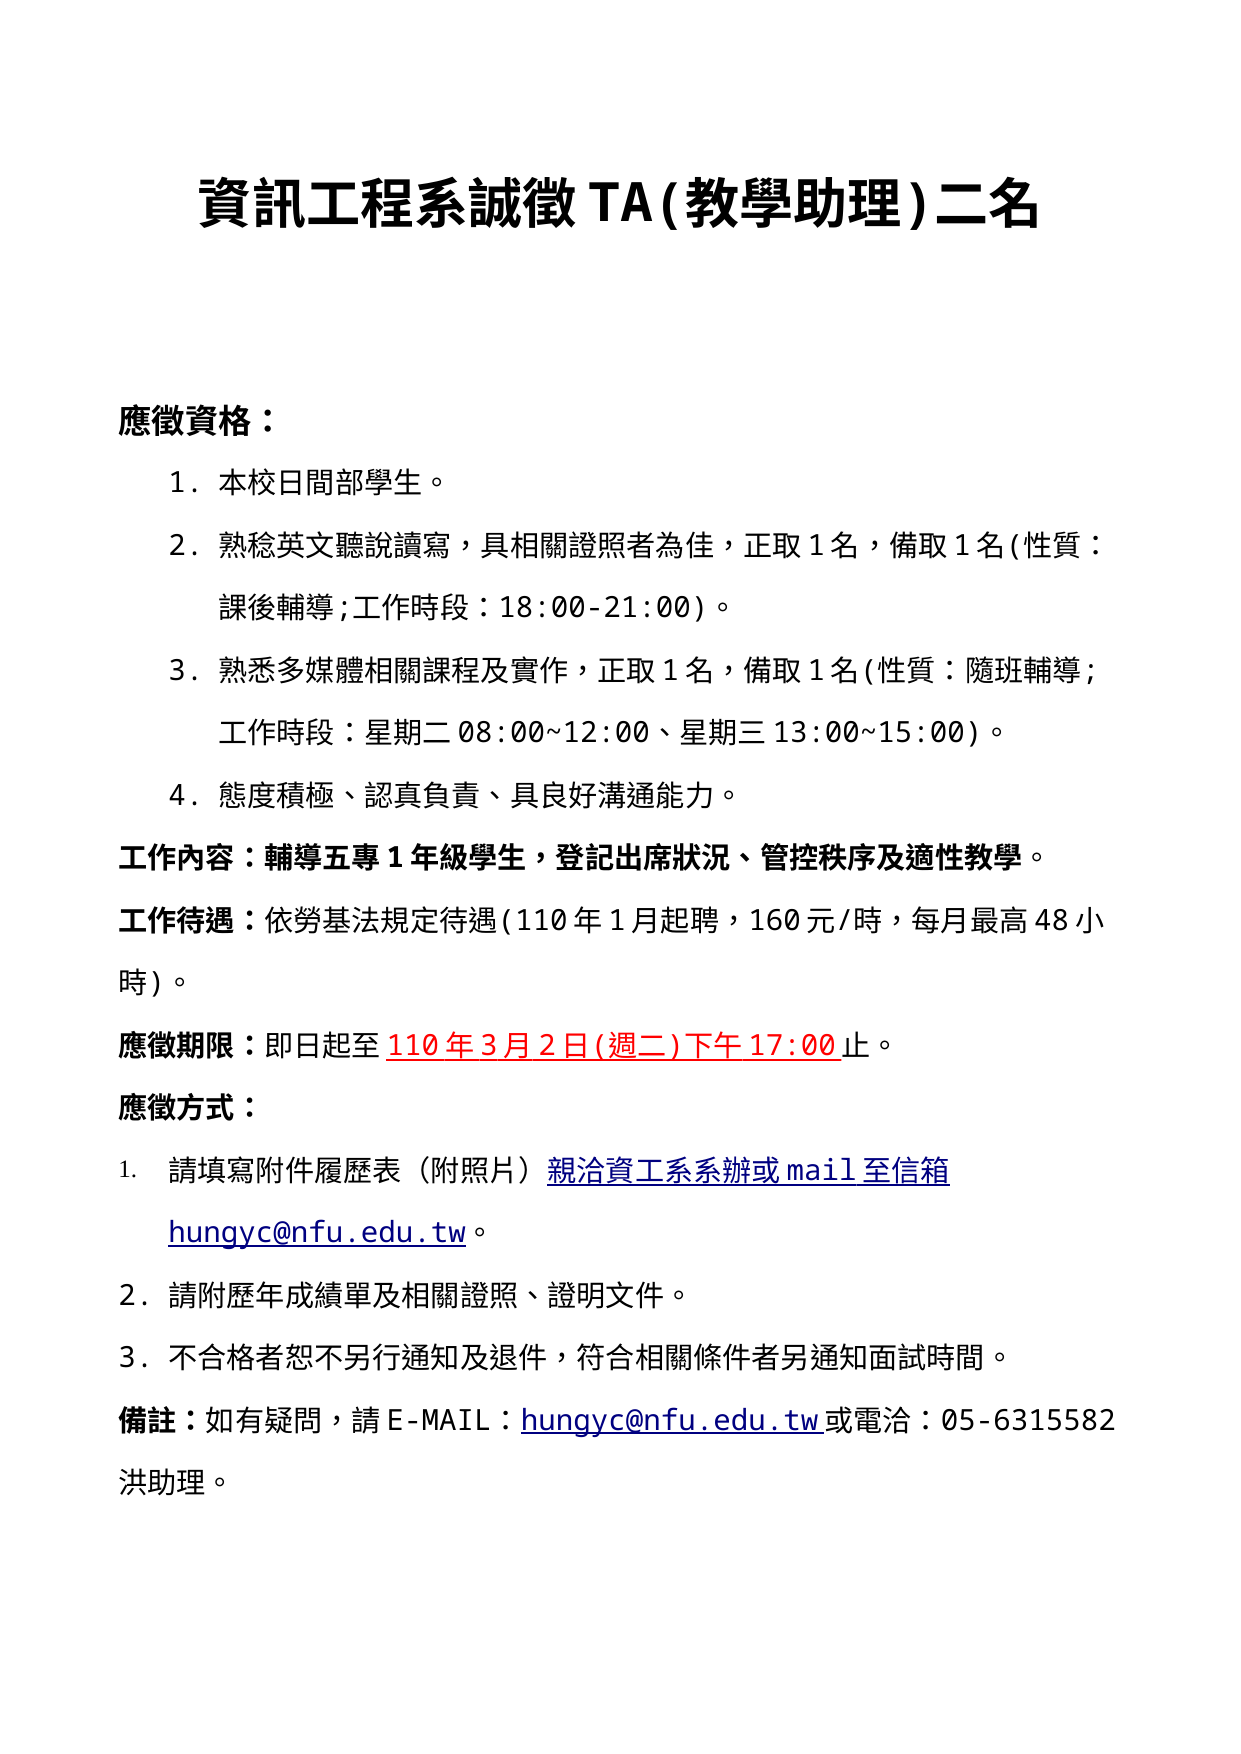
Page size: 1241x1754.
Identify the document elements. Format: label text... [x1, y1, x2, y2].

list 不合格者恕不另行通知及退件，符合相關條件者另通知面試時間。 [118, 1314, 1122, 1377]
list 熟稔英文聽說讀寫，具相關證照者為佳，正取1名，備取1名(性質：課後輔導;工作時段：18:00-21:00)。 [168, 502, 1122, 627]
text 資訊工程系誠徵TA(教學助理)二名 [118, 127, 1122, 252]
list 請填寫附件履歷表（附照片）親洽資工系系辦或mail至信箱hungyc@nfu.edu.tw。 [118, 1127, 1122, 1252]
text 應徵資格： [118, 377, 1122, 439]
list 請附歷年成績單及相關證照、證明文件。 [118, 1252, 1122, 1314]
text 應徵方式： [118, 1064, 1122, 1127]
list 本校日間部學生。 [168, 439, 1122, 502]
list 熟悉多媒體相關課程及實作，正取1名，備取1名(性質：隨班輔導;工作時段：星期二08:00~12:00、星期三13:00~15:00)。 [168, 627, 1122, 752]
text 備註：如有疑問，請E-MAIL：hungyc@nfu.edu.tw或電洽：05-6315582 洪助理。 [118, 1377, 1122, 1502]
list 態度積極、認真負責、具良好溝通能力。 [168, 752, 1122, 814]
text 應徵期限：即日起至110年3月2日(週二)下午17:00止。 [118, 1002, 1122, 1064]
text 工作內容：輔導五專1年級學生，登記出席狀況、管控秩序及適性教學。 [118, 814, 1122, 877]
text 工作待遇：依勞基法規定待遇(110年1月起聘，160元/時，每月最高48小時)。 [118, 877, 1122, 1002]
